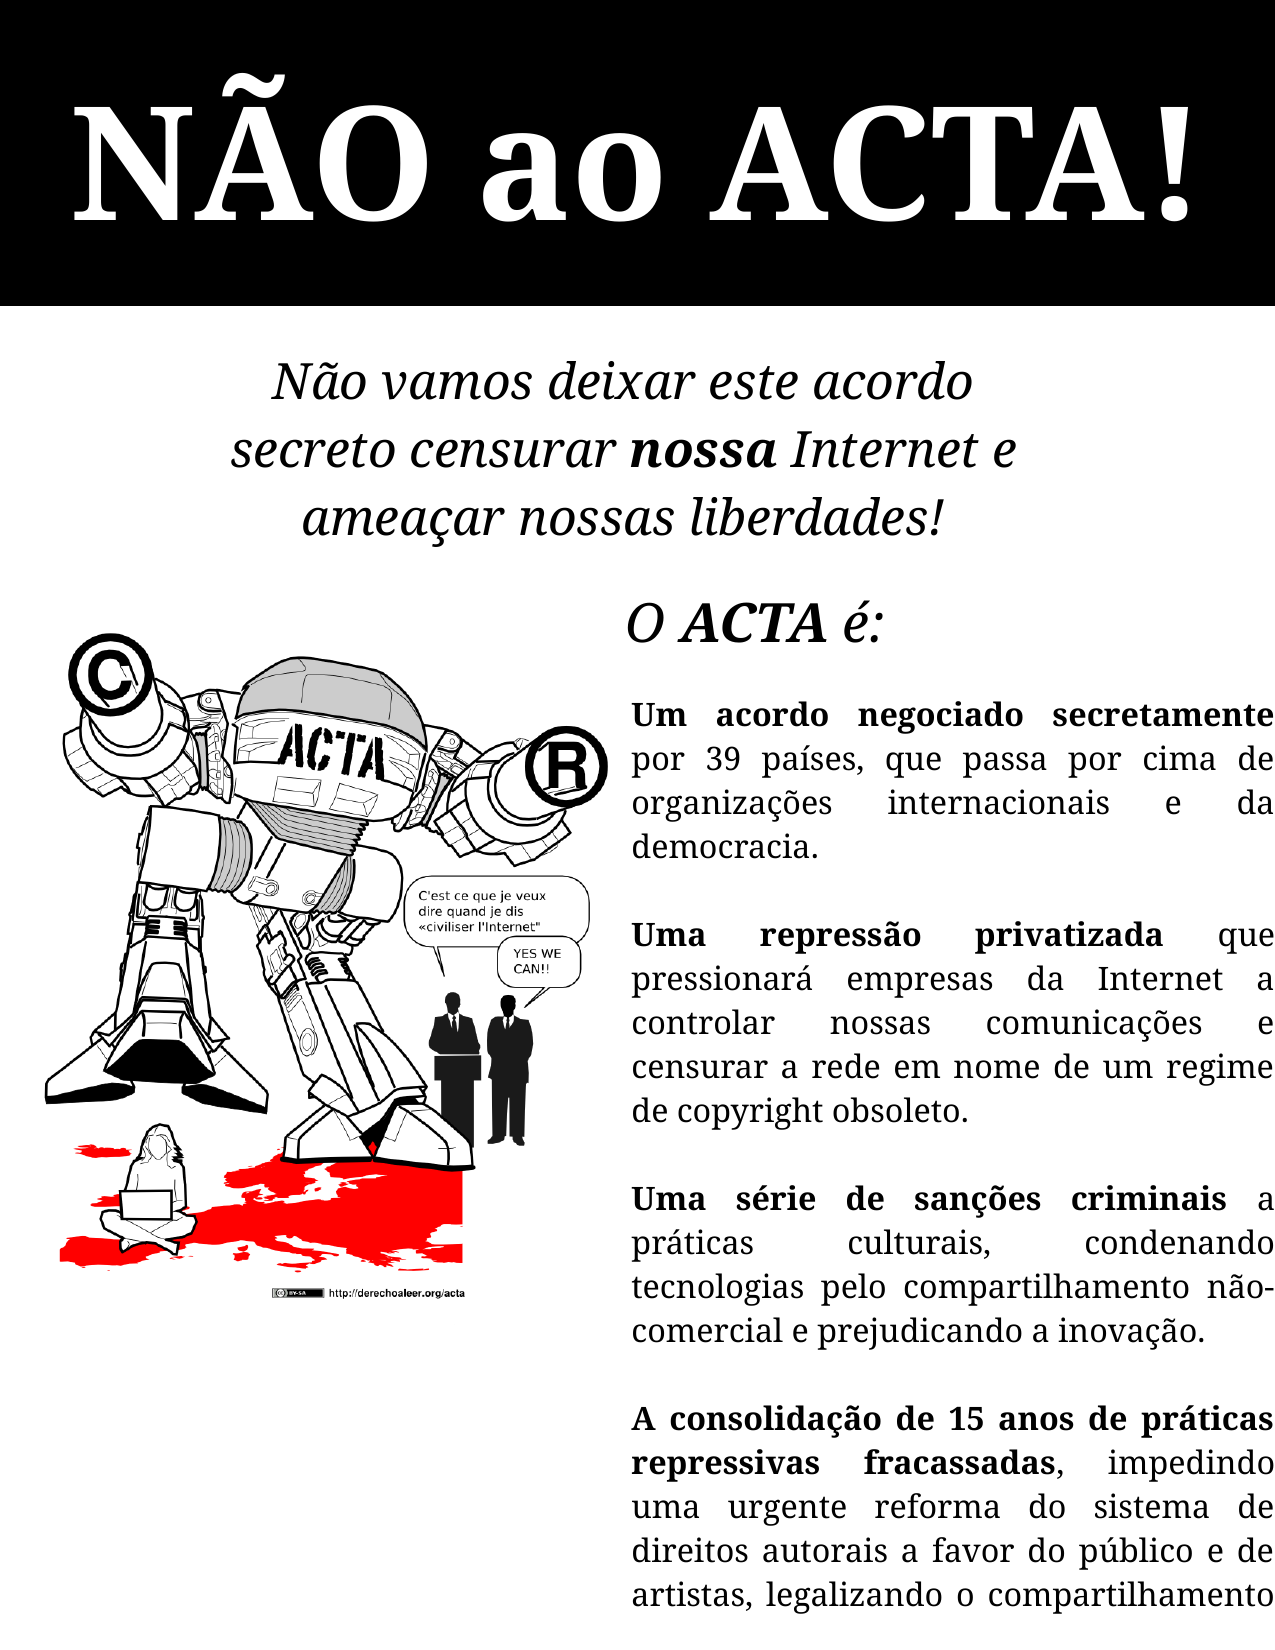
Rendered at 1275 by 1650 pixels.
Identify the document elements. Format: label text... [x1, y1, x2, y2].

text Um acordo negociado secretamente por 39 países, que passa por cima de organizações internacionais e da democracia. [631, 692, 1275, 868]
picture [36, 607, 620, 1295]
text A consolidação de 15 anos de práticas repressivas fracassadas, impedindo uma urgente reforma do sistema de direitos autorais a favor do público e de artistas, legalizando o compartilhamento [631, 1396, 1275, 1615]
text Uma série de sanções criminais a práticas culturais, condenando tecnologias pelo compartilhamento não-comercial e prejudicando a inovação. [631, 1176, 1275, 1352]
text NÃO ao ACTA! [0, 51, 1275, 267]
text Uma repressão privatizada que pressionará empresas da Internet a controlar nossas comunicações e censurar a rede em nome de um regime de copyright obsoleto. [631, 912, 1275, 1132]
text Não vamos deixar este acordo secreto censurar nossa Internet e ameaçar nossas liberdades! [218, 346, 1034, 550]
text O ACTA é: [0, 584, 1249, 658]
